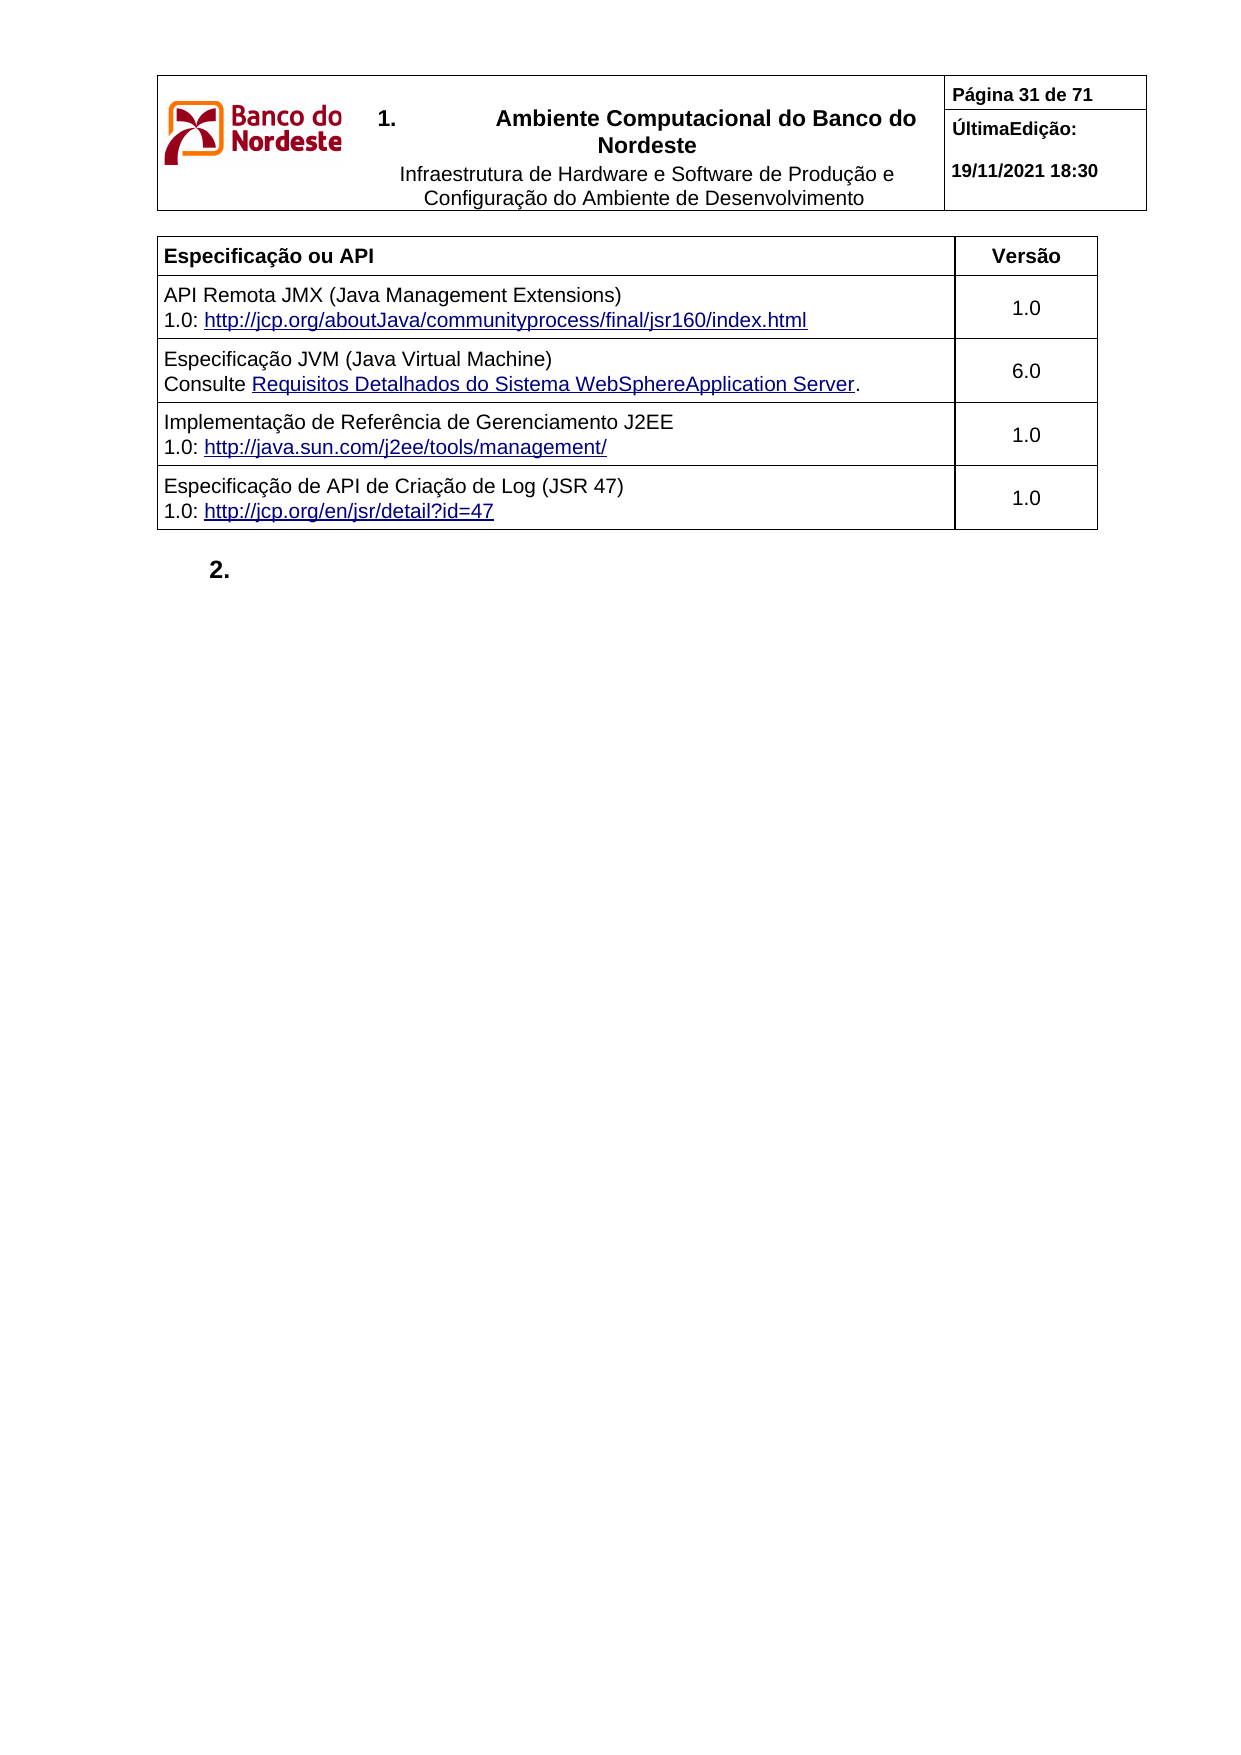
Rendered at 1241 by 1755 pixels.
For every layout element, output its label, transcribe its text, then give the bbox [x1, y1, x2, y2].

table_cell Especificação de API de Criação de Log (JSR 47) 1.0: http://jcp.org/en/jsr/detail?id=47 [158, 466, 954, 529]
table_header Especificação ou API [158, 237, 954, 274]
table_cell 1.0 [956, 276, 1097, 338]
table_cell 1.0 [956, 466, 1097, 529]
table_cell Implementação de Referência de Gerenciamento J2EE 1.0: http://java.sun.com/j2ee/tools/management/ [158, 403, 954, 465]
table_cell Especificação JVM (Java Virtual Machine) Consulte Requisitos Detalhados do Sistema WebSphereApplication Server. [158, 339, 954, 402]
table_cell 1.0 [956, 403, 1097, 465]
table_cell API Remota JMX (Java Management Extensions) 1.0: http://jcp.org/aboutJava/communityprocess/final/jsr160/index.html [158, 276, 954, 338]
table_cell 6.0 [956, 339, 1097, 402]
table_header Versão [956, 237, 1097, 274]
